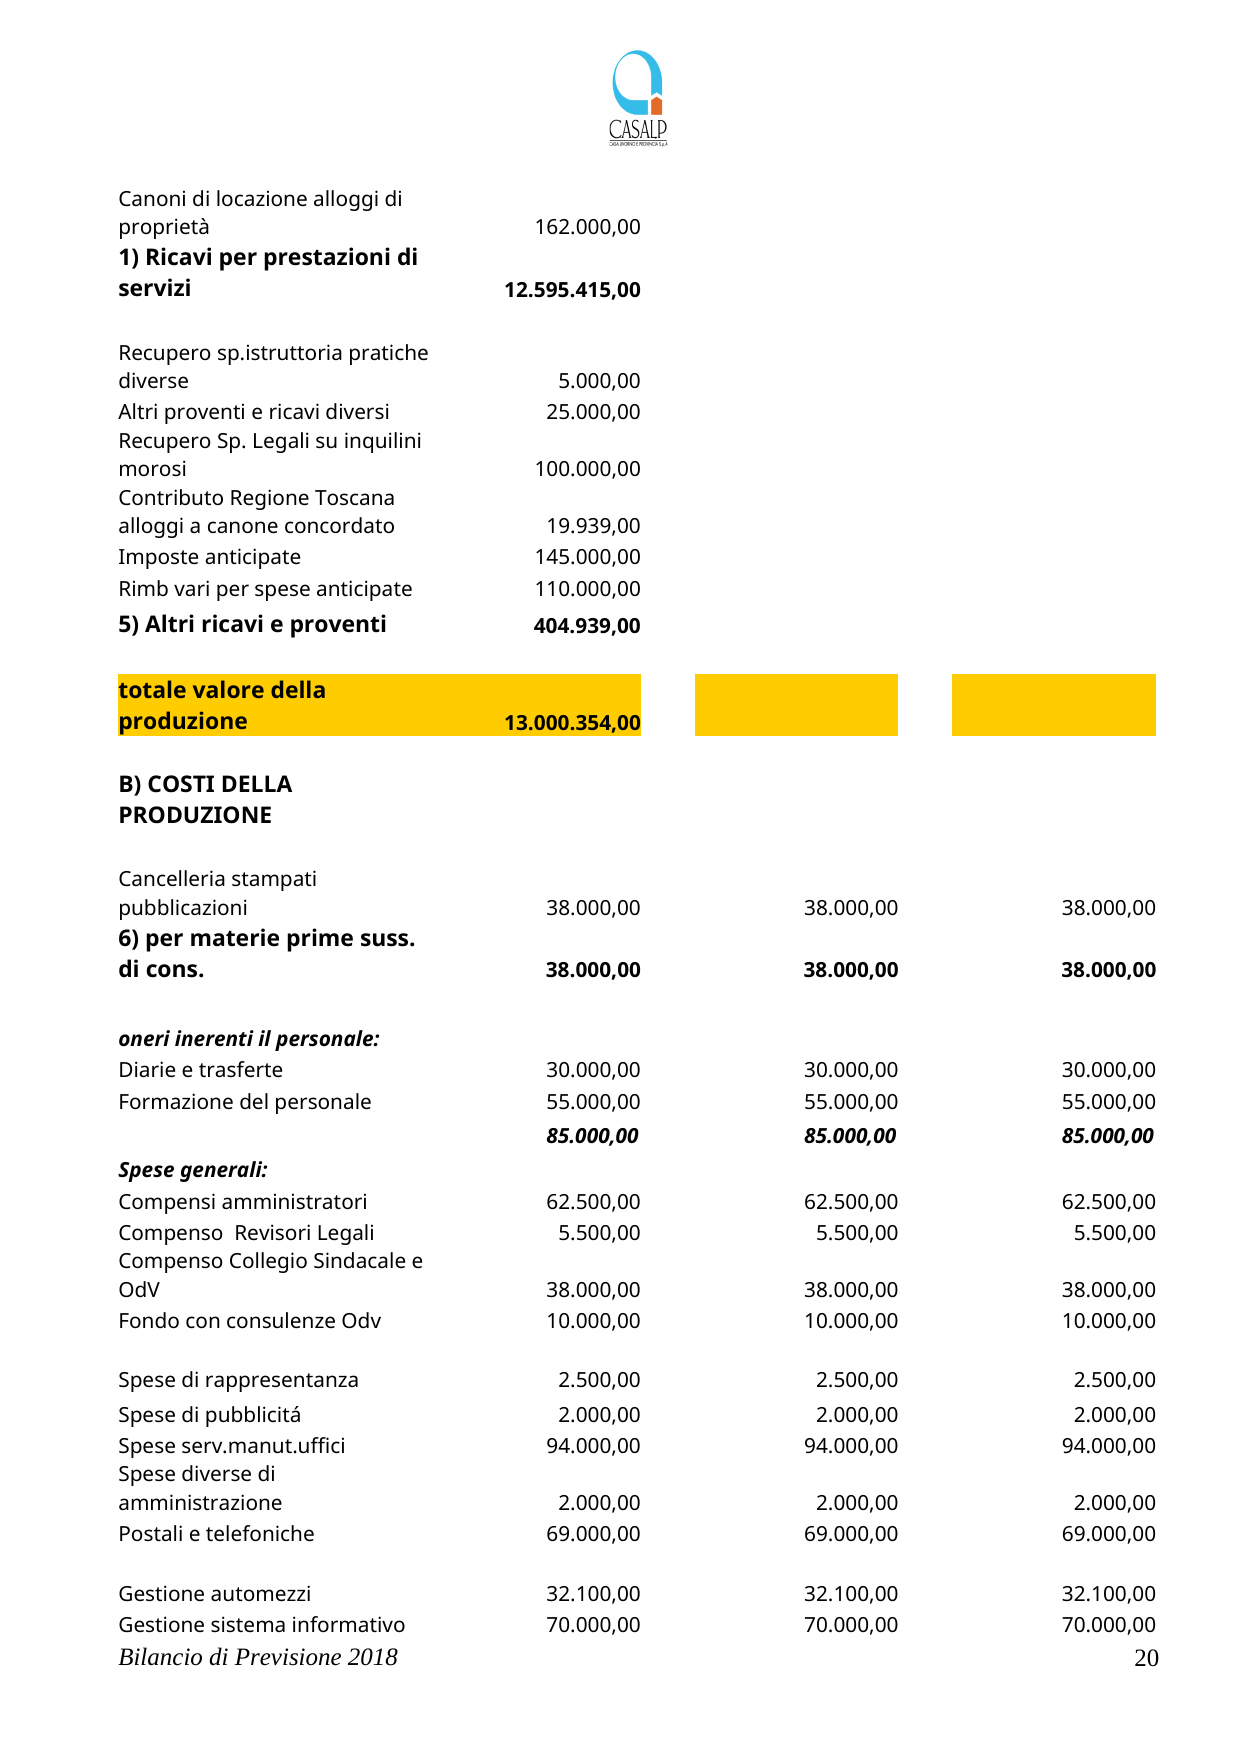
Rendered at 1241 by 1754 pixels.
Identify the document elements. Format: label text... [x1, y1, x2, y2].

table_cell [118, 984, 437, 1018]
table_cell [118, 1548, 437, 1576]
table_cell [437, 1150, 641, 1184]
table_cell [695, 674, 898, 736]
table_cell [952, 640, 1156, 674]
table_cell 2.000,00 [952, 1394, 1156, 1428]
table_cell [898, 1576, 952, 1607]
table_cell [898, 830, 952, 864]
table_cell Formazione del personale [118, 1084, 437, 1115]
table_cell 70.000,00 [952, 1608, 1156, 1639]
table_cell 38.000,00 [952, 865, 1156, 921]
table_cell [437, 303, 641, 338]
table_cell Canoni di locazione alloggi di proprietà [118, 184, 437, 241]
table_cell [641, 640, 694, 674]
table_cell [695, 483, 898, 539]
table_cell 70.000,00 [437, 1608, 641, 1639]
table_cell 38.000,00 [695, 921, 898, 984]
table_cell 2.500,00 [695, 1335, 898, 1394]
table_cell [898, 303, 952, 338]
table_cell 38.000,00 [952, 1246, 1156, 1303]
table_cell [641, 1303, 694, 1334]
table_cell 94.000,00 [695, 1428, 898, 1459]
table_cell [695, 1150, 898, 1184]
table_cell Compenso Revisori Legali [118, 1215, 437, 1246]
table_cell [641, 1184, 694, 1215]
table_cell [898, 1548, 952, 1576]
table_cell [952, 483, 1156, 539]
table_cell 2.000,00 [695, 1394, 898, 1428]
table_cell [952, 540, 1156, 571]
table_cell [952, 1548, 1156, 1576]
table_cell [898, 1084, 952, 1115]
table_cell [437, 1018, 641, 1053]
table_cell [695, 640, 898, 674]
table_cell 62.500,00 [437, 1184, 641, 1215]
table_cell 6) per materie prime suss. di cons. [118, 921, 437, 984]
table_cell [898, 1608, 952, 1639]
table_cell [695, 602, 898, 639]
table_cell [898, 1516, 952, 1548]
table_cell [898, 241, 952, 303]
table_cell [898, 1303, 952, 1334]
table_cell [641, 921, 694, 984]
table_cell [695, 830, 898, 864]
table_cell Spese generali: [118, 1150, 437, 1184]
table_cell [695, 395, 898, 426]
table_cell Gestione automezzi [118, 1576, 437, 1607]
table_cell 13.000.354,00 [437, 674, 641, 736]
table_cell 10.000,00 [952, 1303, 1156, 1334]
table_cell [898, 540, 952, 571]
table_cell 2.500,00 [952, 1335, 1156, 1394]
table_cell 38.000,00 [437, 865, 641, 921]
table_cell Postali e telefoniche [118, 1516, 437, 1548]
table_cell 32.100,00 [437, 1576, 641, 1607]
table_cell 5) Altri ricavi e proventi [118, 602, 437, 639]
table_cell [641, 1576, 694, 1607]
table_cell [898, 602, 952, 639]
table_cell [952, 1150, 1156, 1184]
table_cell [641, 1548, 694, 1576]
table_cell Gestione sistema informativo [118, 1608, 437, 1639]
table_cell 2.000,00 [437, 1394, 641, 1428]
table_cell [695, 303, 898, 338]
table_cell [695, 241, 898, 303]
table_cell 5.500,00 [952, 1215, 1156, 1246]
table_cell 19.939,00 [437, 483, 641, 539]
table_cell [952, 241, 1156, 303]
table_cell [952, 602, 1156, 639]
table_cell B) COSTI DELLA PRODUZIONE [118, 768, 437, 830]
table_cell 2.500,00 [437, 1335, 641, 1394]
table_cell [641, 1335, 694, 1394]
table_cell [641, 736, 694, 768]
table_cell Altri proventi e ricavi diversi [118, 395, 437, 426]
table_cell 25.000,00 [437, 395, 641, 426]
table_cell [898, 1246, 952, 1303]
table_cell [695, 184, 898, 241]
table_cell [898, 426, 952, 483]
table_cell oneri inerenti il personale: [118, 1018, 437, 1053]
table_cell 62.500,00 [695, 1184, 898, 1215]
table_cell Spese di rappresentanza [118, 1335, 437, 1394]
table_cell 30.000,00 [695, 1053, 898, 1084]
table_cell [952, 830, 1156, 864]
table_cell [898, 736, 952, 768]
table_cell 69.000,00 [695, 1516, 898, 1548]
table_cell 38.000,00 [437, 1246, 641, 1303]
table_cell [641, 674, 694, 736]
table_cell [898, 1215, 952, 1246]
table_cell [695, 984, 898, 1018]
table_cell [641, 1053, 694, 1084]
table_cell Spese di pubblicitá [118, 1394, 437, 1428]
table_cell [898, 865, 952, 921]
table_cell [118, 1115, 437, 1149]
table_cell [641, 426, 694, 483]
table_cell [641, 184, 694, 241]
table_cell Diarie e trasferte [118, 1053, 437, 1084]
table_cell [695, 768, 898, 830]
table_cell [898, 1394, 952, 1428]
table_cell 85.000,00 [695, 1115, 898, 1149]
table_cell 12.595.415,00 [437, 241, 641, 303]
table_cell [952, 426, 1156, 483]
table_cell [641, 483, 694, 539]
table_cell [898, 184, 952, 241]
table_cell Compensi amministratori [118, 1184, 437, 1215]
table_cell [641, 1115, 694, 1149]
table_cell [898, 1053, 952, 1084]
table_cell [437, 768, 641, 830]
table_cell [641, 1460, 694, 1516]
table_cell 38.000,00 [695, 865, 898, 921]
table_cell 145.000,00 [437, 540, 641, 571]
table_cell [695, 736, 898, 768]
table_cell [641, 1084, 694, 1115]
table_cell [952, 736, 1156, 768]
table_cell 30.000,00 [952, 1053, 1156, 1084]
table_cell [898, 1018, 952, 1053]
table_cell Imposte anticipate [118, 540, 437, 571]
table_cell [898, 1428, 952, 1459]
table_cell 10.000,00 [695, 1303, 898, 1334]
table_cell 85.000,00 [437, 1115, 641, 1149]
table_cell [898, 483, 952, 539]
table_cell Compenso Collegio Sindacale e OdV [118, 1246, 437, 1303]
table_cell [952, 984, 1156, 1018]
table_cell [898, 395, 952, 426]
table_cell 32.100,00 [695, 1576, 898, 1607]
table_cell 94.000,00 [437, 1428, 641, 1459]
table_cell [952, 674, 1156, 736]
table_cell [641, 1215, 694, 1246]
table_cell Spese serv.manut.uffici [118, 1428, 437, 1459]
table_cell 38.000,00 [952, 921, 1156, 984]
table_cell [898, 1460, 952, 1516]
table_cell 1) Ricavi per prestazioni di servizi [118, 241, 437, 303]
table_cell [437, 984, 641, 1018]
table_cell [952, 1018, 1156, 1053]
table_cell [952, 338, 1156, 394]
table_cell [641, 1246, 694, 1303]
table_cell 55.000,00 [695, 1084, 898, 1115]
table_cell [898, 1150, 952, 1184]
table_cell 94.000,00 [952, 1428, 1156, 1459]
table_cell [641, 571, 694, 602]
table_cell 10.000,00 [437, 1303, 641, 1334]
table_cell [952, 768, 1156, 830]
table_cell [898, 984, 952, 1018]
table_cell [641, 830, 694, 864]
table_cell [641, 540, 694, 571]
table_cell [641, 1428, 694, 1459]
table_cell [641, 395, 694, 426]
table_cell 69.000,00 [437, 1516, 641, 1548]
table_cell Contributo Regione Toscana alloggi a canone concordato [118, 483, 437, 539]
table_cell 2.000,00 [437, 1460, 641, 1516]
table_cell 110.000,00 [437, 571, 641, 602]
table_cell [641, 1516, 694, 1548]
table_cell [641, 1608, 694, 1639]
table_cell [118, 303, 437, 338]
table_cell 162.000,00 [437, 184, 641, 241]
table_cell 62.500,00 [952, 1184, 1156, 1215]
table_cell [898, 571, 952, 602]
table_cell [695, 338, 898, 394]
table_cell Recupero sp.istruttoria pratiche diverse [118, 338, 437, 394]
table_cell 55.000,00 [952, 1084, 1156, 1115]
table_cell totale valore della produzione [118, 674, 437, 736]
table_cell 100.000,00 [437, 426, 641, 483]
table_cell Spese diverse di amministrazione [118, 1460, 437, 1516]
table_cell [695, 1548, 898, 1576]
table_cell 69.000,00 [952, 1516, 1156, 1548]
table_cell [695, 1018, 898, 1053]
table_cell [641, 1150, 694, 1184]
table_cell [898, 674, 952, 736]
table_cell Fondo con consulenze Odv [118, 1303, 437, 1334]
table_cell [641, 338, 694, 394]
table_cell [695, 571, 898, 602]
table_cell [118, 640, 437, 674]
table_cell 55.000,00 [437, 1084, 641, 1115]
table_cell 2.000,00 [952, 1460, 1156, 1516]
table_cell Recupero Sp. Legali su inquilini morosi [118, 426, 437, 483]
table_cell [898, 1335, 952, 1394]
table_cell [898, 640, 952, 674]
table_cell [641, 984, 694, 1018]
table_cell [437, 736, 641, 768]
table_cell [898, 338, 952, 394]
table_cell [898, 921, 952, 984]
table_cell [118, 830, 437, 864]
table_cell [437, 1548, 641, 1576]
table_cell 30.000,00 [437, 1053, 641, 1084]
table_cell 38.000,00 [437, 921, 641, 984]
table_cell 2.000,00 [695, 1460, 898, 1516]
table_cell [118, 736, 437, 768]
table_cell [952, 184, 1156, 241]
table_cell 404.939,00 [437, 602, 641, 639]
table_cell [641, 602, 694, 639]
table_cell 85.000,00 [952, 1115, 1156, 1149]
table_cell [641, 241, 694, 303]
table_cell [641, 768, 694, 830]
table_cell [898, 1184, 952, 1215]
table_cell 32.100,00 [952, 1576, 1156, 1607]
table_cell 5.000,00 [437, 338, 641, 394]
table_cell 70.000,00 [695, 1608, 898, 1639]
table_cell Cancelleria stampati pubblicazioni [118, 865, 437, 921]
table_cell [437, 830, 641, 864]
table_cell [641, 1018, 694, 1053]
table_cell [952, 395, 1156, 426]
table_cell 38.000,00 [695, 1246, 898, 1303]
table_cell [695, 540, 898, 571]
table_cell [898, 768, 952, 830]
table_cell [898, 1115, 952, 1149]
table_cell [952, 303, 1156, 338]
table_cell [641, 303, 694, 338]
table_cell Rimb vari per spese anticipate [118, 571, 437, 602]
table_cell [437, 640, 641, 674]
table_cell [952, 571, 1156, 602]
table_cell 5.500,00 [695, 1215, 898, 1246]
table_cell 5.500,00 [437, 1215, 641, 1246]
table_cell [641, 1394, 694, 1428]
table_cell [695, 426, 898, 483]
table_cell [641, 865, 694, 921]
